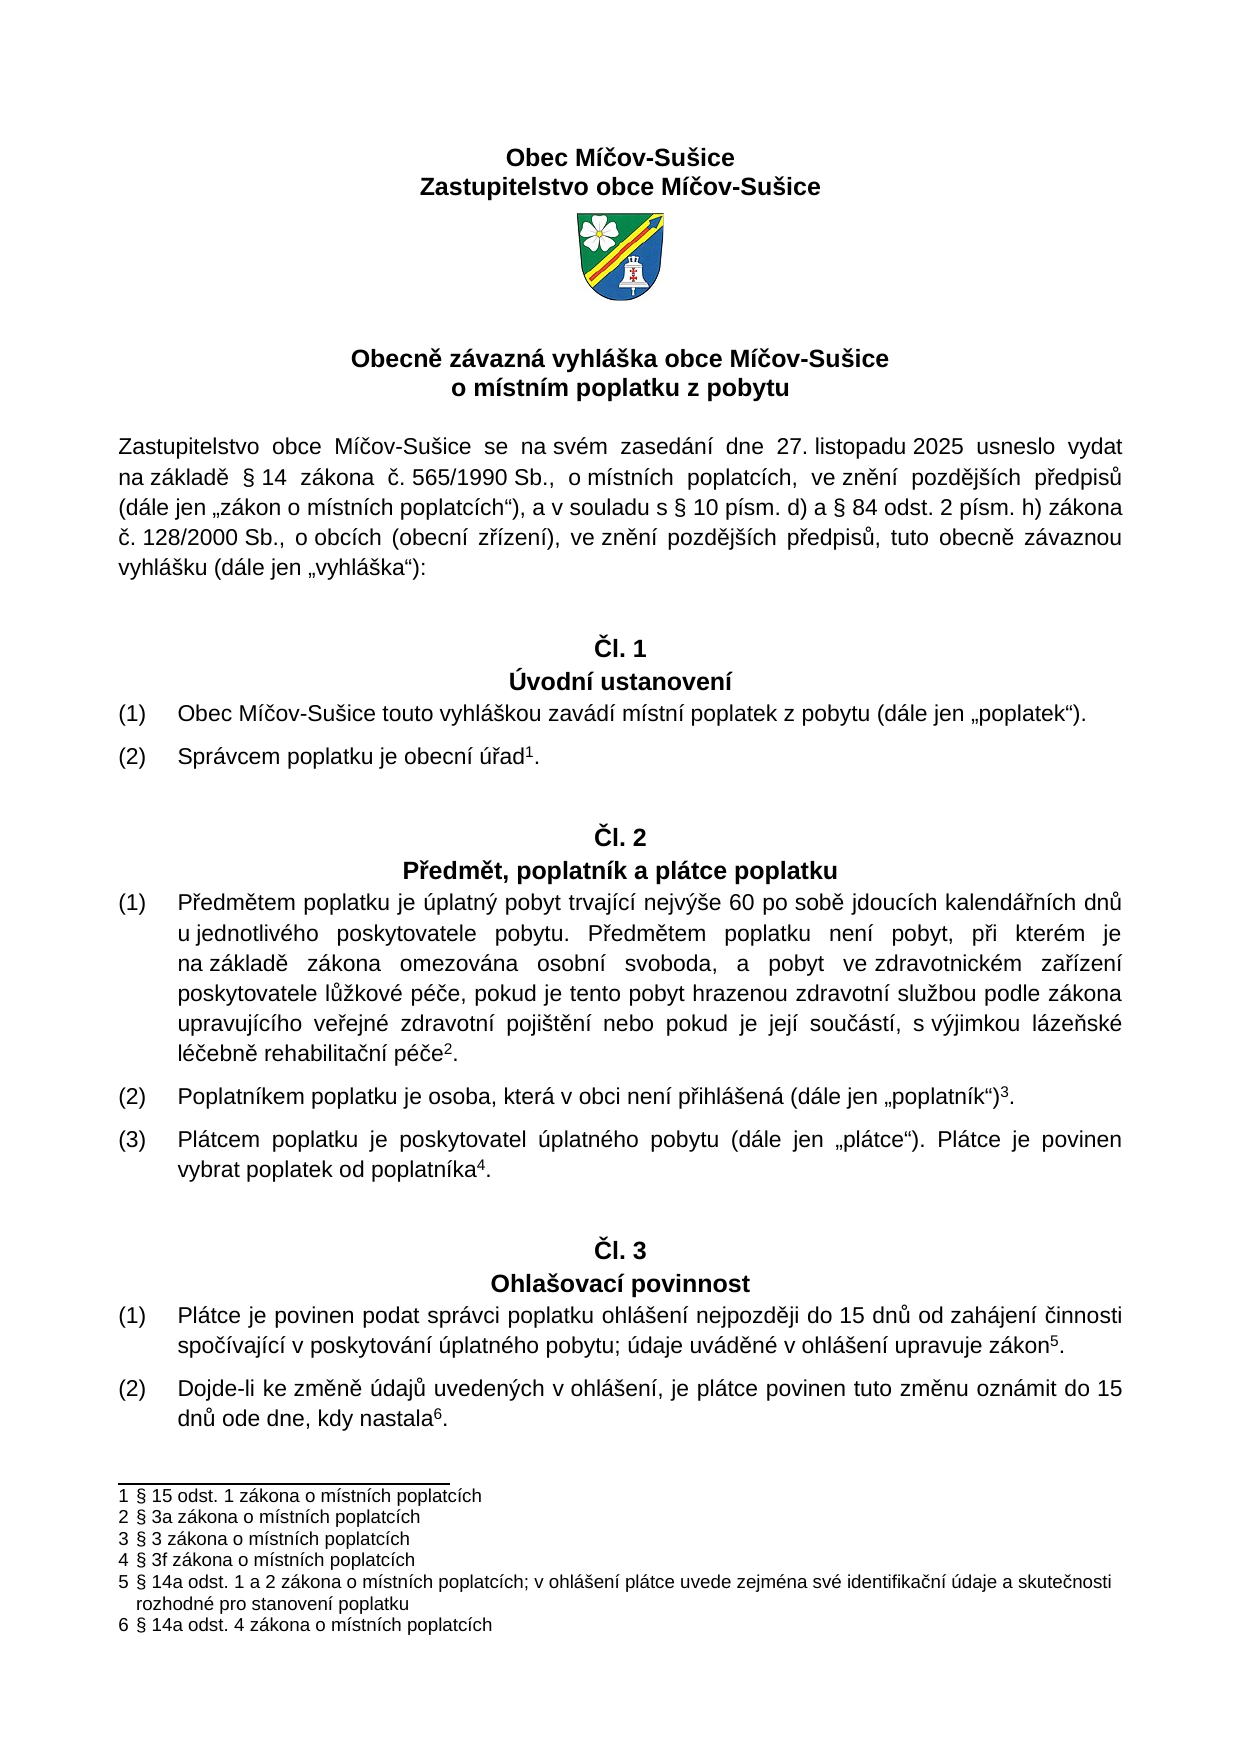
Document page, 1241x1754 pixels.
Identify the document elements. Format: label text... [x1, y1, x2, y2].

text Zastupitelstvo obce Míčov-Sušice se na svém zasedání dne 27. listopadu 2025 usneslo vydat na základě § 14 zákona č. 565/1990 Sb., o místních poplatcích, ve znění pozdějších předpisů (dále jen „zákon o místních poplatcích“), a v souladu s § 10 písm. d) a § 84 odst. 2 písm. h) zákona č. 128/2000 Sb., o obcích (obecní zřízení), ve znění pozdějších předpisů, tuto obecně závaznou vyhlášku (dále jen „vyhláška“): [118, 433, 1122, 580]
list § 3 zákona o místních poplatcích [118, 1528, 1122, 1549]
list § 3f zákona o místních poplatcích [118, 1549, 1122, 1571]
subtitle Čl. 1 Úvodní ustanovení [118, 634, 1122, 696]
list Dojde-li ke změně údajů uvedených v ohlášení, je plátce povinen tuto změnu oznámit do 15 dnů ode dne, kdy nastala. [118, 1375, 1122, 1432]
list § 15 odst. 1 zákona o místních poplatcích [118, 1484, 1122, 1506]
list Obec Míčov-Sušice touto vyhláškou zavádí místní poplatek z pobytu (dále jen „poplatek“). [118, 700, 1122, 727]
list § 14a odst. 1 a 2 zákona o místních poplatcích; v ohlášení plátce uvede zejména své identifikační údaje a skutečnosti rozhodné pro stanovení poplatku [118, 1571, 1122, 1614]
subtitle Čl. 3 Ohlašovací povinnost [118, 1236, 1122, 1298]
list § 3a zákona o místních poplatcích [118, 1506, 1122, 1528]
list § 14a odst. 4 zákona o místních poplatcích [118, 1614, 1122, 1635]
subtitle Obecně závazná vyhláška obce Míčov-Sušice o místním poplatku z pobytu [118, 344, 1122, 402]
list Poplatníkem poplatku je osoba, která v obci není přihlášená (dále jen „poplatník“). [118, 1083, 1122, 1109]
subtitle Čl. 2 Předmět, poplatník a plátce poplatku [118, 823, 1122, 885]
list Předmětem poplatku je úplatný pobyt trvající nejvýše 60 po sobě jdoucích kalendářních dnů u jednotlivého poskytovatele pobytu. Předmětem poplatku není pobyt, při kterém je na základě zákona omezována osobní svoboda, a pobyt ve zdravotnickém zařízení poskytovatele lůžkové péče, pokud je tento pobyt hrazenou zdravotní službou podle zákona upravujícího veřejné zdravotní pojištění nebo pokud je její součástí, s výjimkou lázeňské léčebně rehabilitační péče. [118, 889, 1122, 1067]
text Obec Míčov-Sušice Zastupitelstvo obce Míčov-Sušice [118, 143, 1122, 201]
list Správcem poplatku je obecní úřad. [118, 743, 1122, 769]
list Plátcem poplatku je poskytovatel úplatného pobytu (dále jen „plátce“). Plátce je povinen vybrat poplatek od poplatníka. [118, 1126, 1122, 1182]
list Plátce je povinen podat správci poplatku ohlášení nejpozději do 15 dnů od zahájení činnosti spočívající v poskytování úplatného pobytu; údaje uváděné v ohlášení upravuje zákon. [118, 1302, 1122, 1359]
